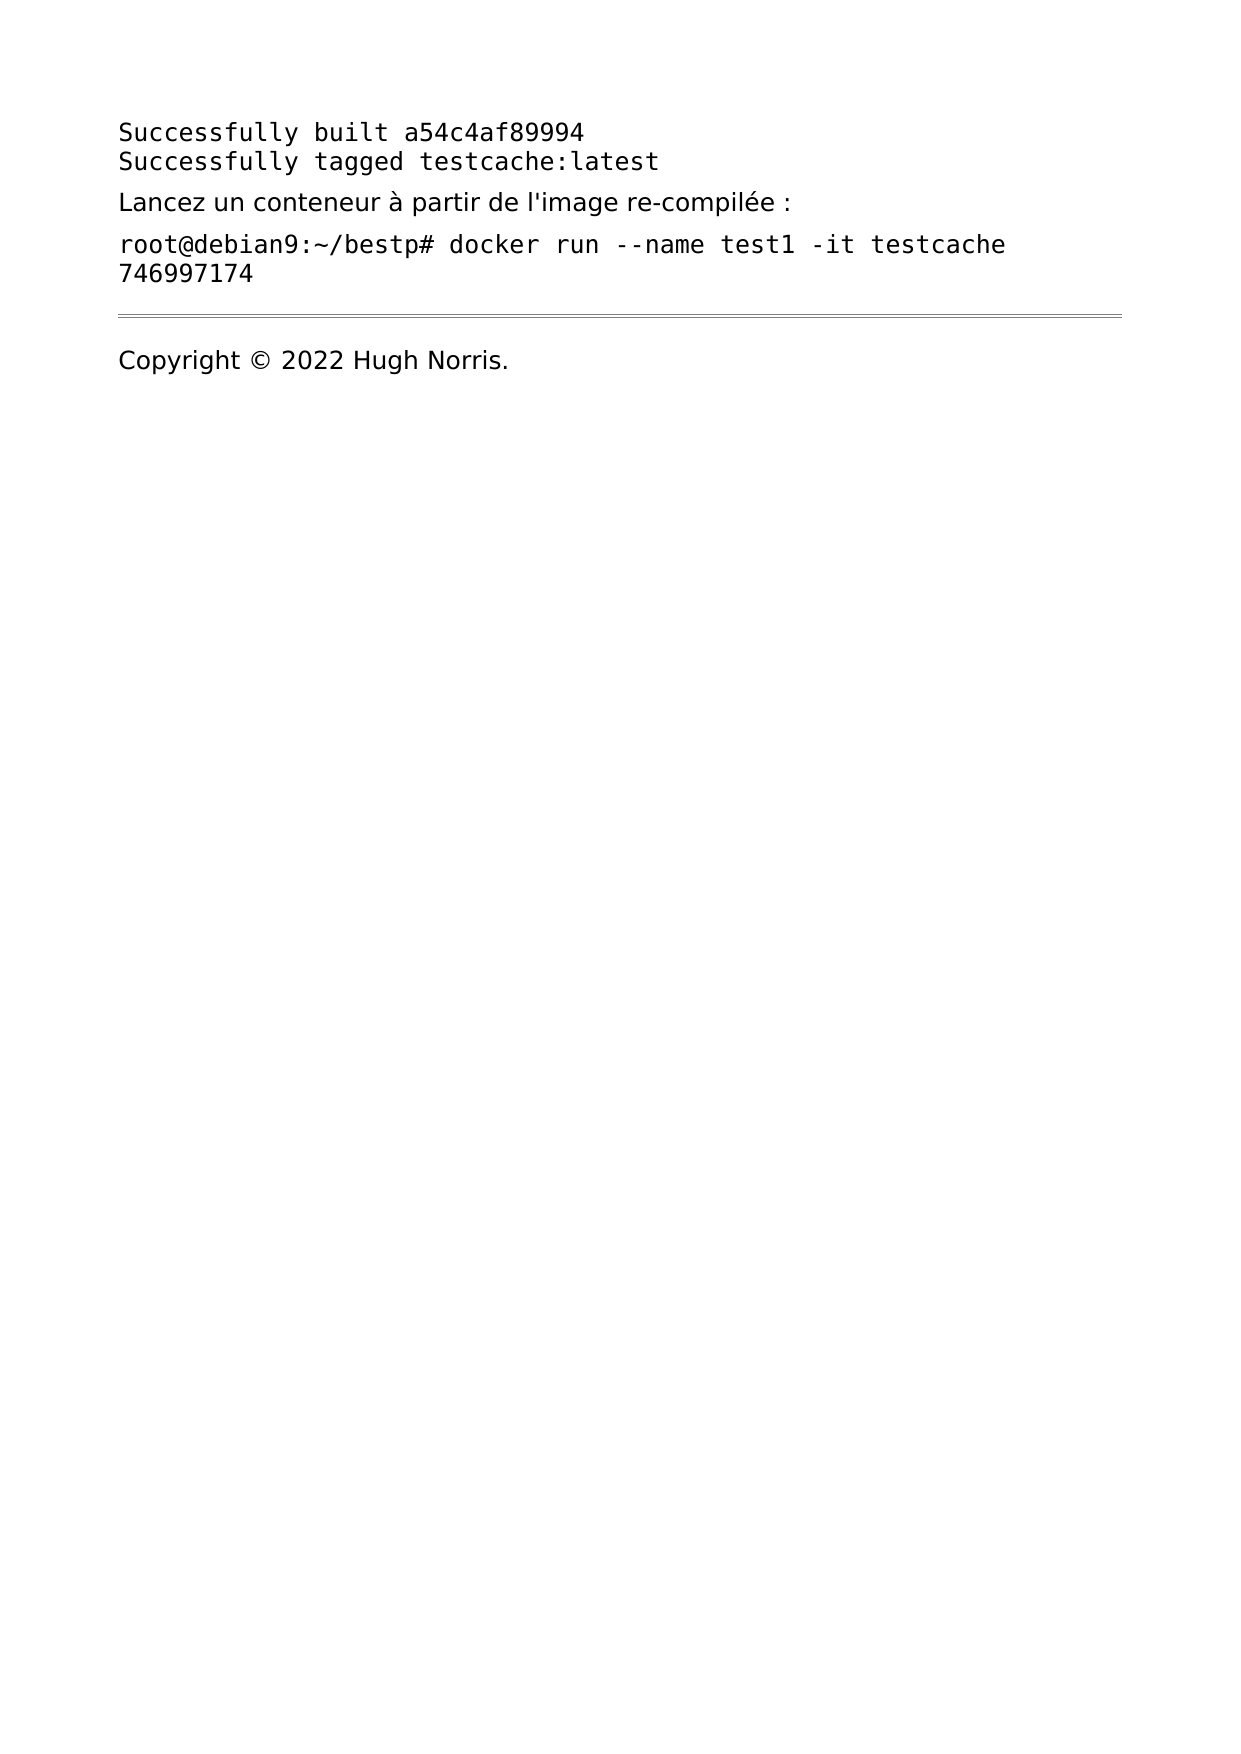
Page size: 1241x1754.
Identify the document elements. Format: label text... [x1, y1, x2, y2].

text Lancez un conteneur à partir de l'image re-compilée : [118, 188, 1122, 217]
text Successfully built a54c4af89994 Successfully tagged testcache:latest [118, 118, 1122, 176]
text root@debian9:~/bestp# docker run --name test1 -it testcache 746997174 [118, 230, 1122, 288]
text Copyright © 2022 Hugh Norris. [118, 346, 1122, 376]
